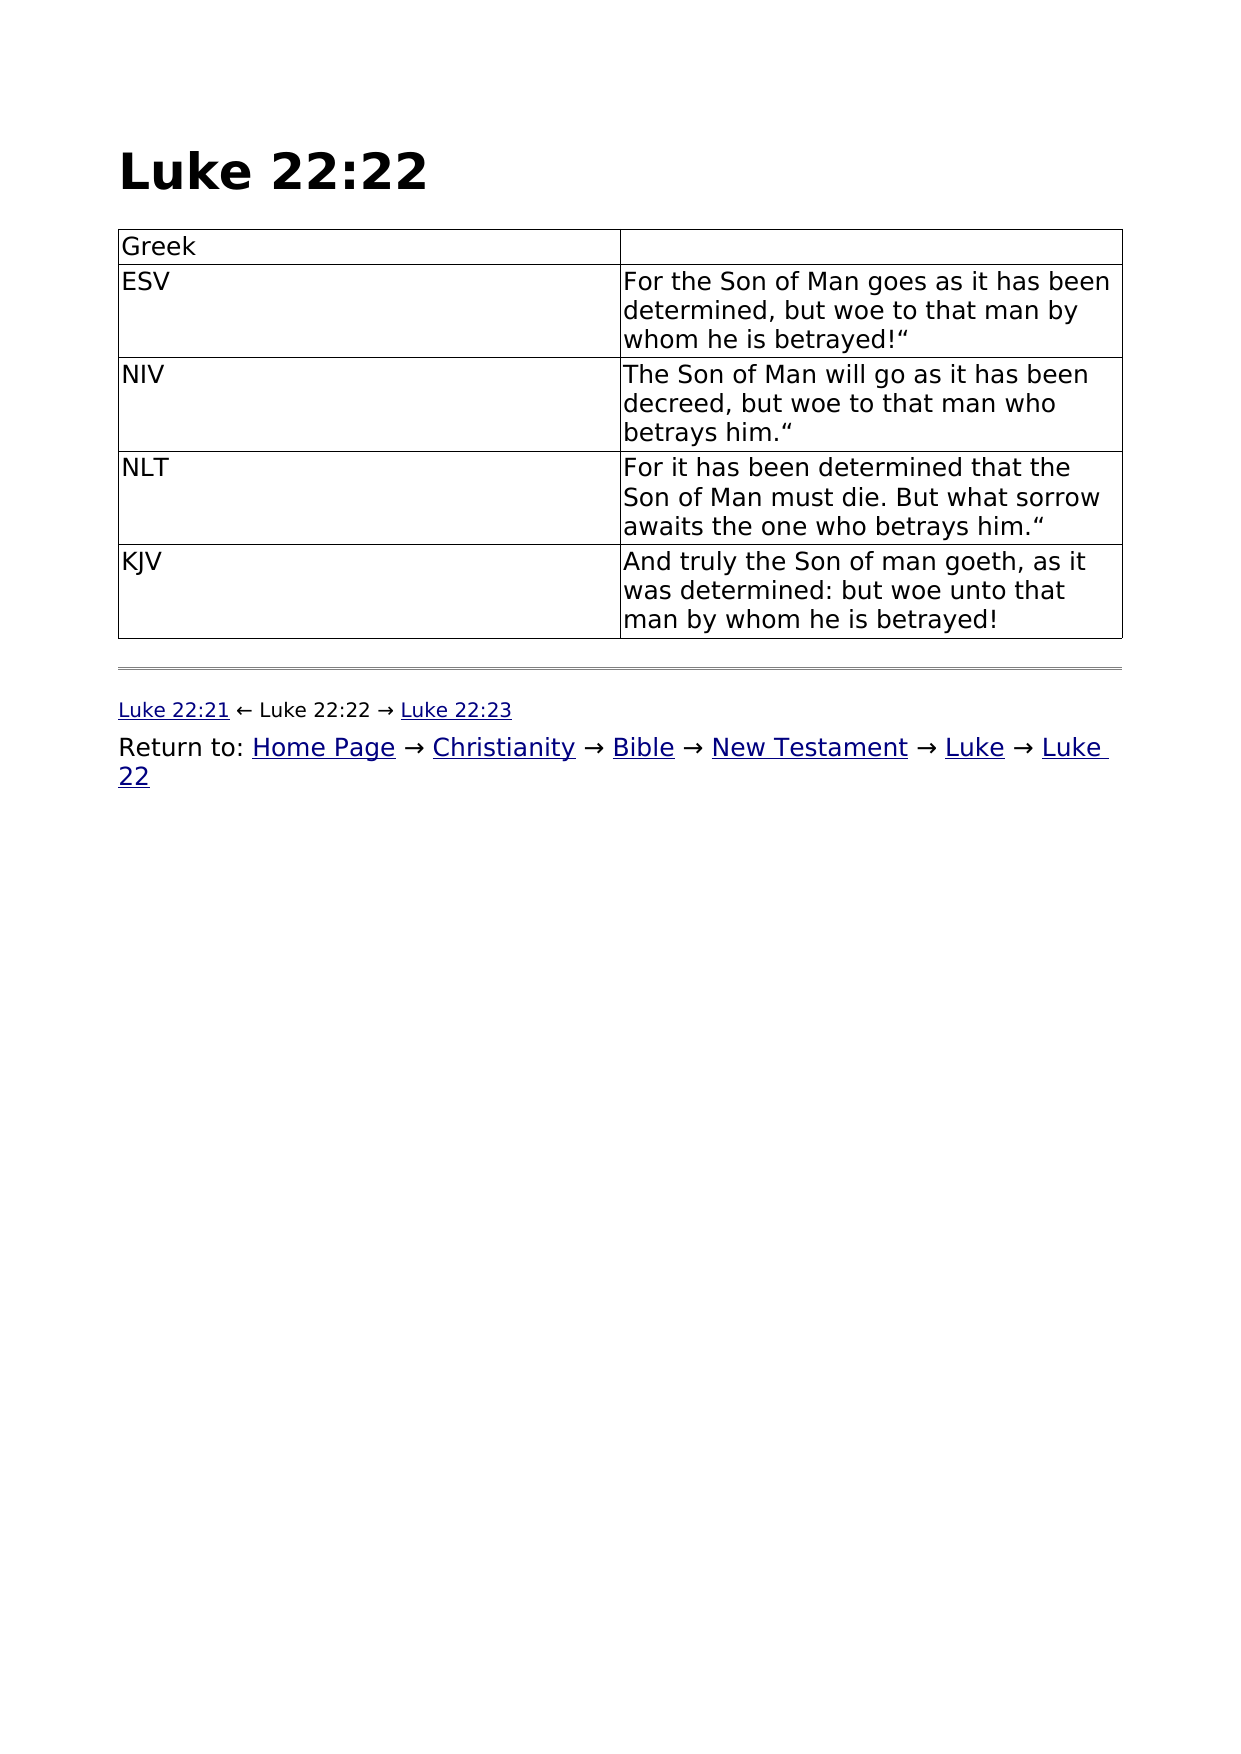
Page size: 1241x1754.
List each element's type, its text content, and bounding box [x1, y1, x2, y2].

text Luke 22:21 ← Luke 22:22 → Luke 22:23 [118, 699, 1122, 733]
table_cell For it has been determined that the Son of Man must die. But what sorrow awaits the one who betrays him.“ [621, 452, 1122, 544]
table_cell NLT [119, 452, 620, 544]
table_cell The Son of Man will go as it has been decreed, but woe to that man who betrays him.“ [621, 358, 1122, 451]
table_cell NIV [119, 358, 620, 451]
subtitle Luke 22:22 [118, 143, 1122, 201]
text Return to: Home Page → Christianity → Bible → New Testament → Luke → Luke 22 [118, 733, 1122, 791]
table_header [621, 230, 1122, 264]
table_header Greek [119, 230, 620, 264]
table_cell KJV [119, 545, 620, 637]
table_cell ESV [119, 265, 620, 357]
table_cell For the Son of Man goes as it has been determined, but woe to that man by whom he is betrayed!“ [621, 265, 1122, 357]
table_cell And truly the Son of man goeth, as it was determined: but woe unto that man by whom he is betrayed! [621, 545, 1122, 637]
